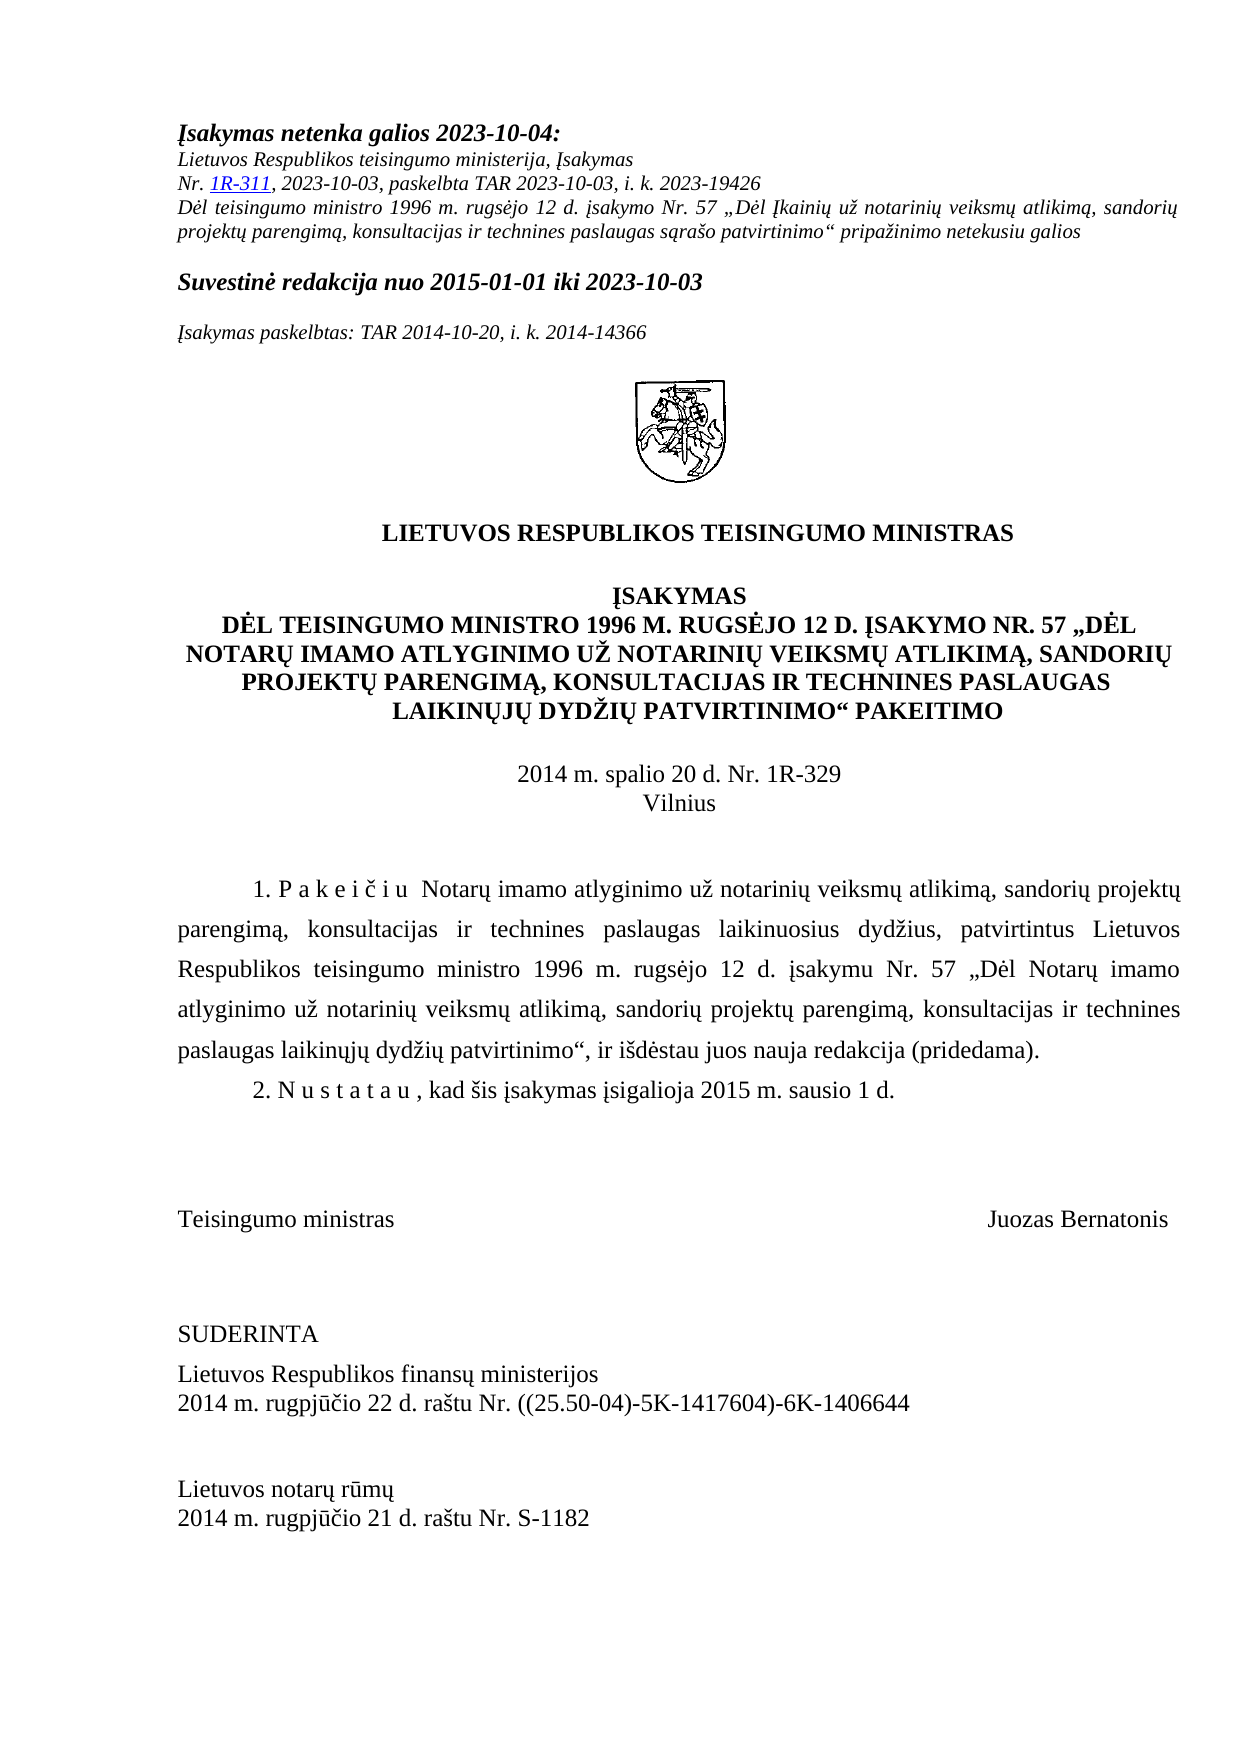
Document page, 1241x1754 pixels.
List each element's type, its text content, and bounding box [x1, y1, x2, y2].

text Vilnius [177, 788, 1181, 816]
text Teisingumo ministras Juozas Bernatonis [177, 1204, 1181, 1233]
text Lietuvos notarų rūmų [177, 1474, 1181, 1503]
text Įsakymas netenka galios 2023-10-04: [177, 118, 1181, 147]
text 1. Pakeičiu Notarų imamo atlyginimo už notarinių veiksmų atlikimą, sandorių projektų parengimą, konsultacijas ir technines paslaugas laikinuosius dydžius, patvirtintus Lietuvos Respublikos teisingumo ministro 1996 m. rugsėjo 12 d. įsakymu Nr. 57 „Dėl Notarų imamo atlyginimo už notarinių veiksmų atlikimą, sandorių projektų parengimą, konsultacijas ir technines paslaugas laikinųjų dydžių patvirtinimo“, ir išdėstau juos nauja redakcija (pridedama). [177, 874, 1181, 1063]
text Dėl teisingumo ministro 1996 m. rugsėjo 12 d. įsakymo Nr. 57 „Dėl Įkainių už notarinių veiksmų atlikimą, sandorių projektų parengimą, konsultacijas ir technines paslaugas sąrašo patvirtinimo“ pripažinimo netekusiu galios [177, 195, 1181, 243]
text DĖL TEISINGUMO MINISTRO 1996 M. RUGSĖJO 12 D. ĮSAKYMO nR. 57 „DĖL NOTARŲ IMAMO ATLYGINIMO UŽ NOTARINIŲ VEIKSMŲ ATLIKIMĄ, SANDORIŲ PROJEKTŲ PARENGIMĄ, KONSULTACIJAS IR TECHNINES PASLAUGAS [177, 610, 1181, 696]
text ĮSAKYMAS [177, 581, 1181, 610]
text 2. Nustatau, kad šis įsakymas įsigalioja 2015 m. sausio 1 d. [177, 1075, 1181, 1104]
text 2014 m. spalio 20 d. Nr. 1R-329 [177, 759, 1181, 788]
text 2014 m. rugpjūčio 22 d. raštu Nr. ((25.50-04)-5K-1417604)-6K-1406644 [177, 1388, 1219, 1417]
text LIETUVOS RESPUBLIKOS TEISINGUMO MINISTRAS [177, 518, 1219, 547]
text Lietuvos Respublikos finansų ministerijos [177, 1359, 1219, 1388]
text LAIKINŲJŲ DYDŽIŲ PATVIRTINIMO“ PAKEITIMO [177, 696, 1219, 725]
text Įsakymas paskelbtas: TAR 2014-10-20, i. k. 2014-14366 [177, 320, 1181, 344]
text Lietuvos Respublikos teisingumo ministerija, Įsakymas [177, 147, 1181, 171]
text SUDERINTA [177, 1319, 1219, 1348]
text Suvestinė redakcija nuo 2015-01-01 iki 2023-10-03 [177, 267, 1181, 296]
text Nr. 1R-311, 2023-10-03, paskelbta TAR 2023-10-03, i. k. 2023-19426 [177, 171, 1181, 195]
text 2014 m. rugpjūčio 21 d. raštu Nr. S-1182 [177, 1503, 1181, 1532]
